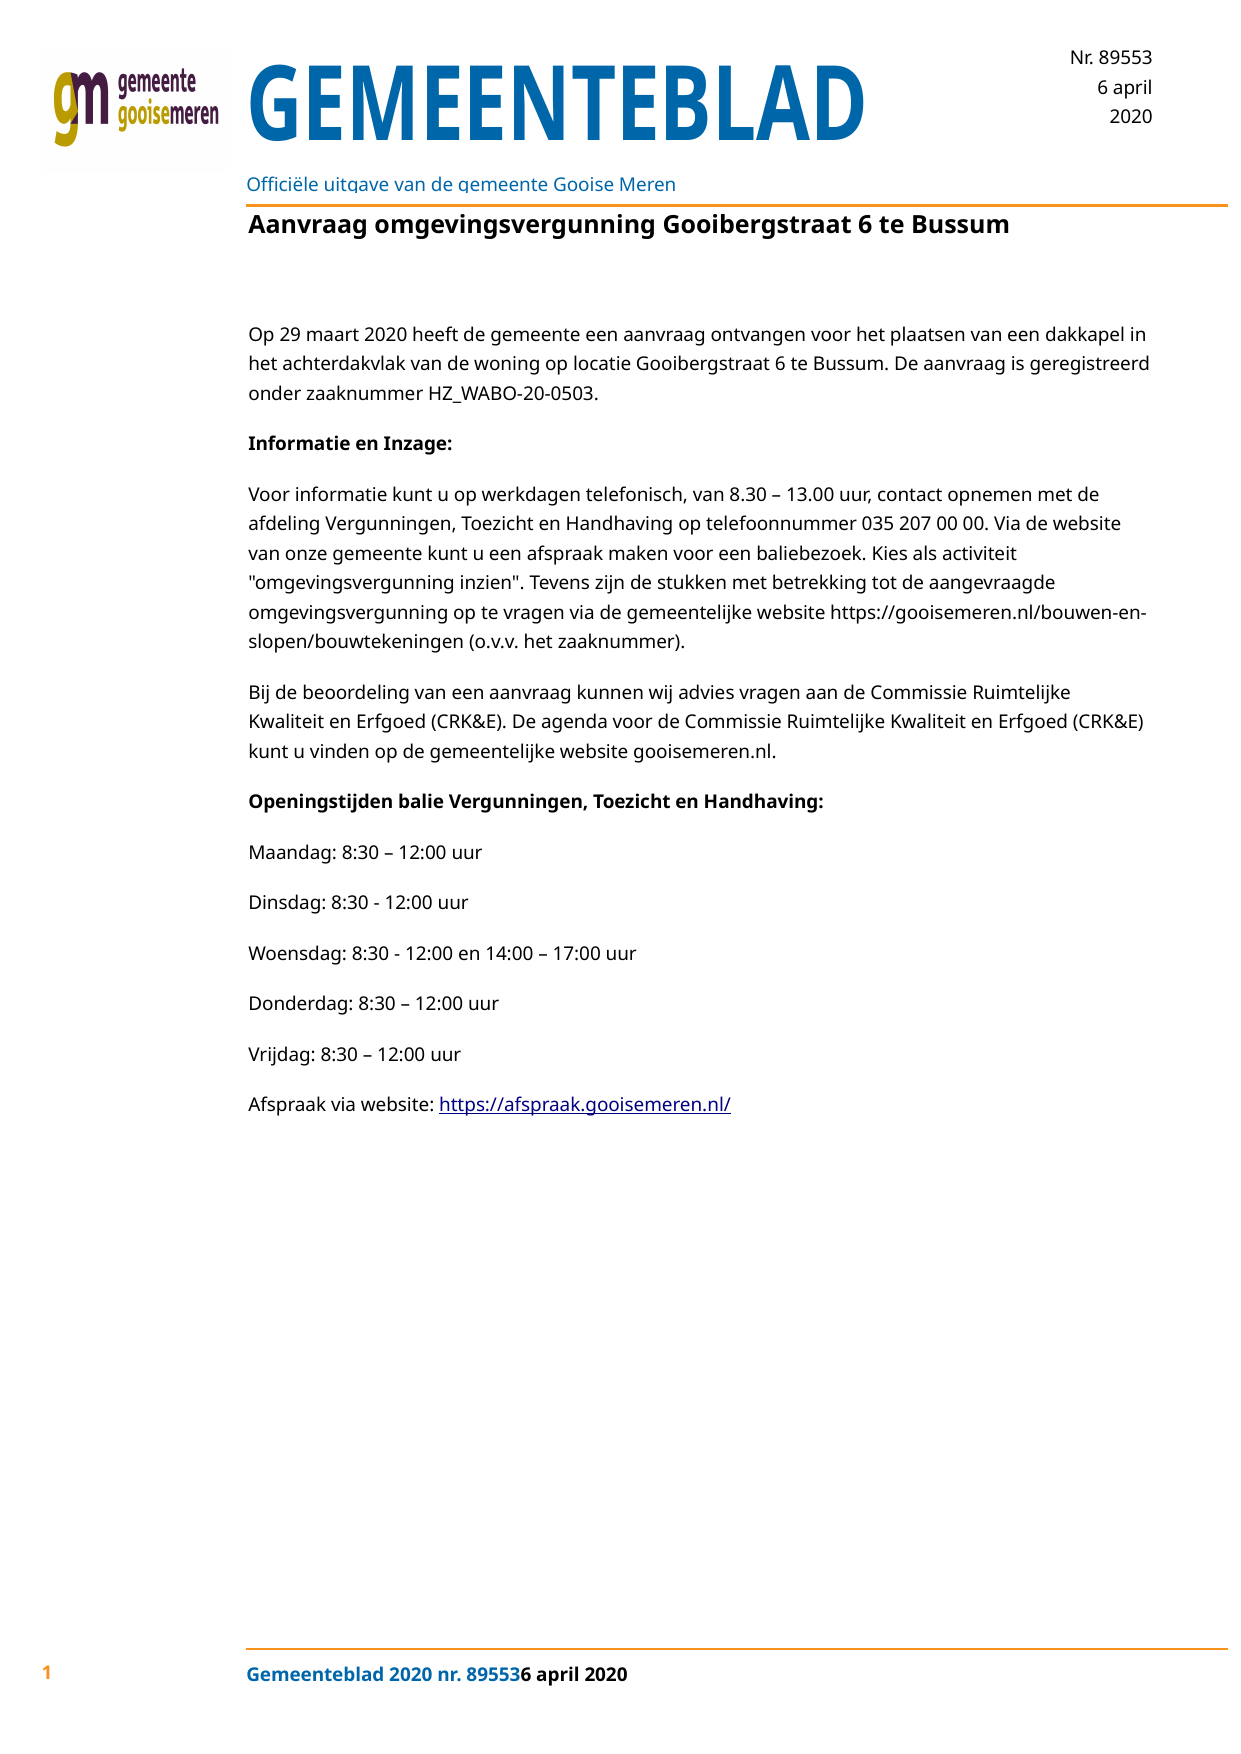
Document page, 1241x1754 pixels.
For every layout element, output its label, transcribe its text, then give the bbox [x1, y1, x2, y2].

text Afspraak via website: https://afspraak.gooisemeren.nl/ [248, 1091, 1152, 1117]
text Bij de beoordeling van een aanvraag kunnen wij advies vragen aan de Commissie Ruimtelijke Kwaliteit en Erfgoed (CRK&E). De agenda voor de Commissie Ruimtelijke Kwaliteit en Erfgoed (CRK&E) kunt u vinden op de gemeentelijke website gooisemeren.nl. [248, 679, 1152, 764]
text Aanvraag omgevingsvergunning Gooibergstraat 6 te Bussum [248, 207, 1152, 241]
picture [41, 47, 231, 172]
text Informatie en Inzage: [248, 430, 1152, 456]
text Donderdag: 8:30 – 12:00 uur [248, 990, 1152, 1016]
text Openingstijden balie Vergunningen, Toezicht en Handhaving: [248, 789, 1152, 814]
text Vrijdag: 8:30 – 12:00 uur [248, 1041, 1152, 1066]
text Voor informatie kunt u op werkdagen telefonisch, van 8.30 – 13.00 uur, contact opnemen met de afdeling Vergunningen, Toezicht en Handhaving op telefoonnummer 035 207 00 00. Via de website van onze gemeente kunt u een afspraak maken voor een baliebezoek. Kies als activiteit "omgevingsvergunning inzien". Tevens zijn de stukken met betrekking tot de aangevraagde omgevingsvergunning op te vragen via de gemeentelijke website https://gooisemeren.nl/bouwen-en-slopen/bouwtekeningen (o.v.v. het zaaknummer). [248, 481, 1152, 654]
text Woensdag: 8:30 - 12:00 en 14:00 – 17:00 uur [248, 940, 1152, 966]
text Dinsdag: 8:30 - 12:00 uur [248, 889, 1152, 915]
text Maandag: 8:30 – 12:00 uur [248, 839, 1152, 865]
text Op 29 maart 2020 heeft de gemeente een aanvraag ontvangen voor het plaatsen van een dakkapel in het achterdakvlak van de woning op locatie Gooibergstraat 6 te Bussum. De aanvraag is geregistreerd onder zaaknummer HZ_WABO-20-0503. [248, 321, 1152, 406]
